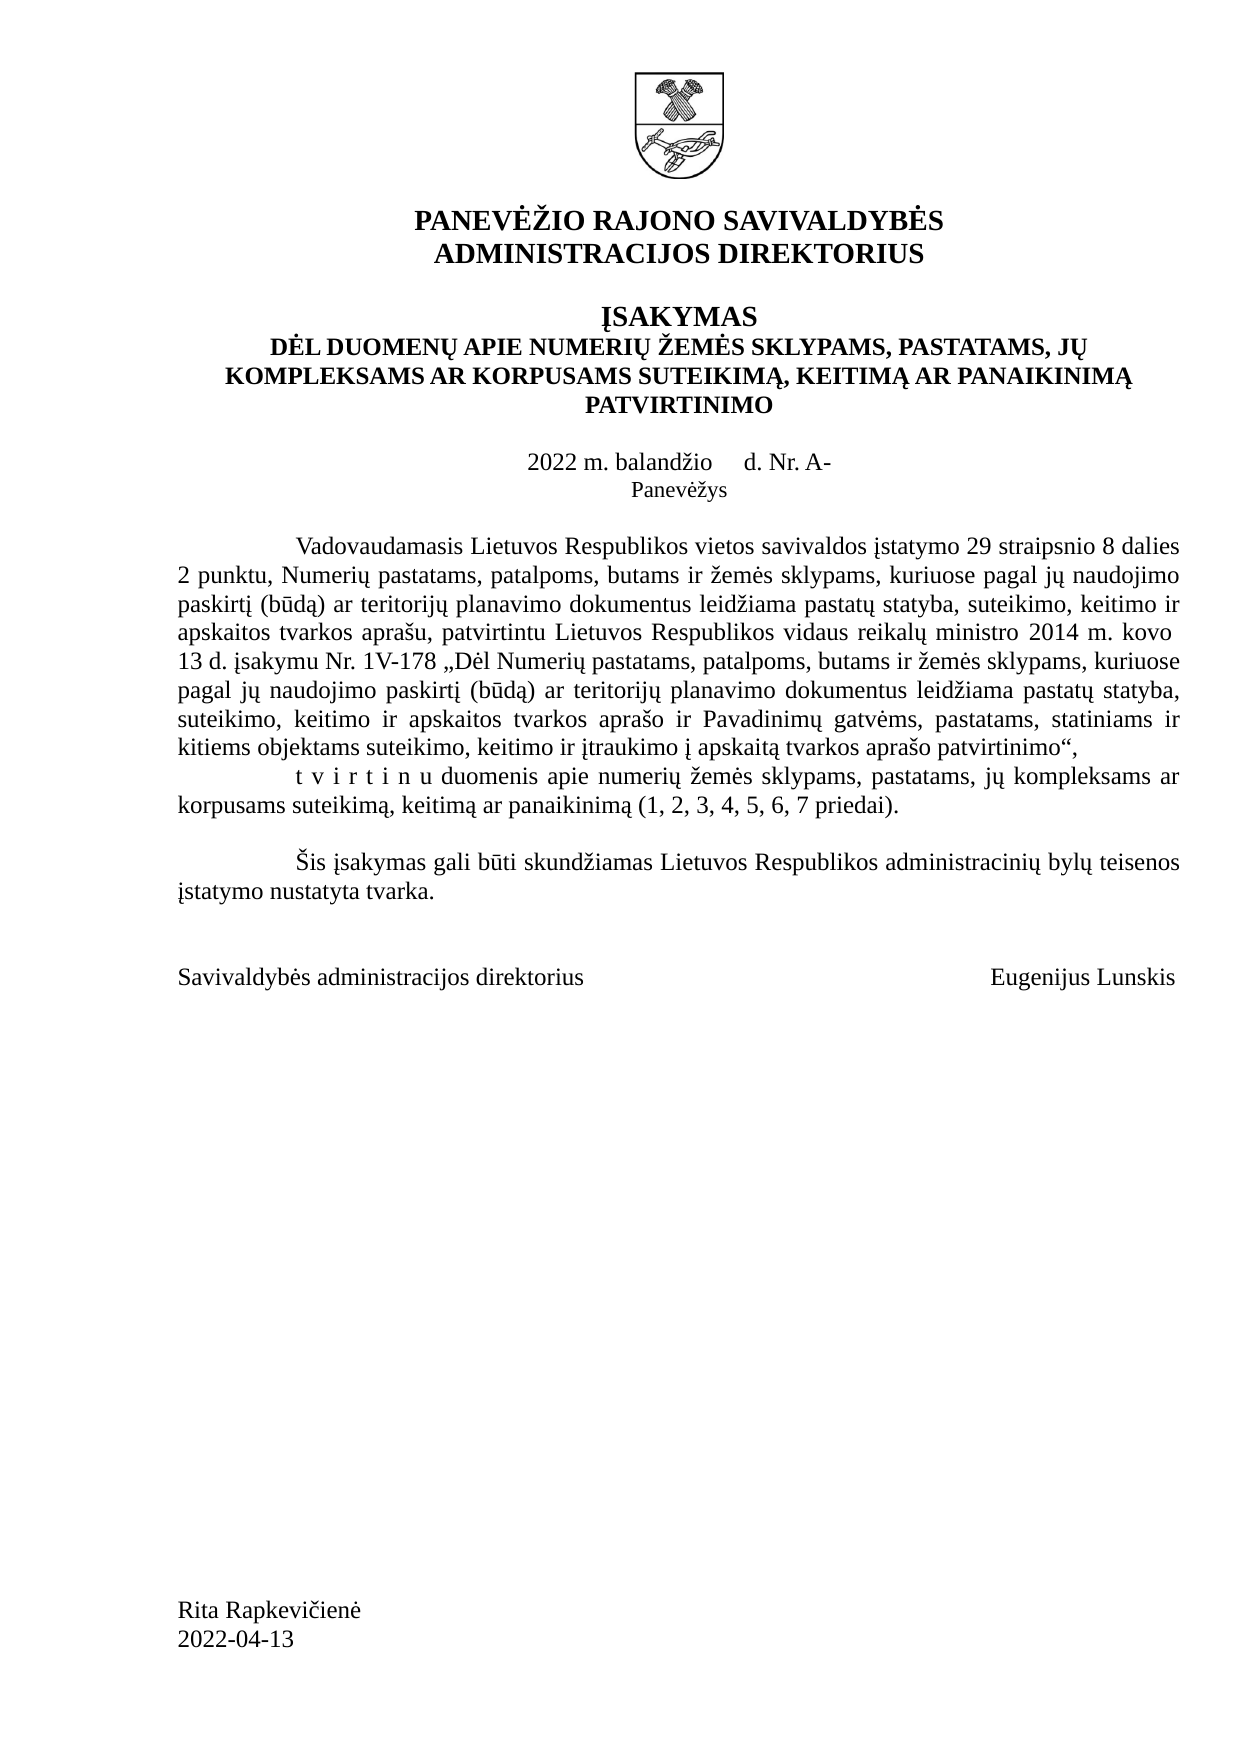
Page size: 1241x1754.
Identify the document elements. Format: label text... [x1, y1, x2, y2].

text Panevėžys [177, 476, 1181, 502]
text Šis įsakymas gali būti skundžiamas Lietuvos Respublikos administracinių bylų teisenos įstatymo nustatyta tvarka. [177, 847, 1181, 905]
text Vadovaudamasis Lietuvos Respublikos vietos savivaldos įstatymo 29 straipsnio 8 dalies 2 punktu, Numerių pastatams, patalpoms, butams ir žemės sklypams, kuriuose pagal jų naudojimo paskirtį (būdą) ar teritorijų planavimo dokumentus leidžiama pastatų statyba, suteikimo, keitimo ir apskaitos tvarkos aprašu, patvirtintu Lietuvos Respublikos vidaus reikalų ministro 2014 m. kovo 13 d. įsakymu Nr. 1V-178 „Dėl Numerių pastatams, patalpoms, butams ir žemės sklypams, kuriuose pagal jų naudojimo paskirtį (būdą) ar teritorijų planavimo dokumentus leidžiama pastatų statyba, suteikimo, keitimo ir apskaitos tvarkos aprašo ir Pavadinimų gatvėms, pastatams, statiniams ir kitiems objektams suteikimo, keitimo ir įtraukimo į apskaitą tvarkos aprašo patvirtinimo“, [177, 531, 1181, 761]
text 2022 m. balandžio d. Nr. A- [177, 447, 1181, 476]
text DĖL DUOMENŲ APIE NUMERIŲ ŽEMĖS SKLYPAMS, PASTATAMS, JŲ KOMPLEKSAMS AR KORPUSAMS SUTEIKIMĄ, KEITIMĄ AR PANAIKINIMĄ PATVIRTINIMO [177, 332, 1181, 418]
text Savivaldybės administracijos direktorius Eugenijus Lunskis [177, 962, 1181, 991]
text 2022-04-13 [177, 1624, 1181, 1652]
text Rita Rapkevičienė [177, 1595, 1181, 1624]
text t v i r t i n u duomenis apie numerių žemės sklypams, pastatams, jų kompleksams ar korpusams suteikimą, keitimą ar panaikinimą (1, 2, 3, 4, 5, 6, 7 priedai). [177, 761, 1181, 819]
